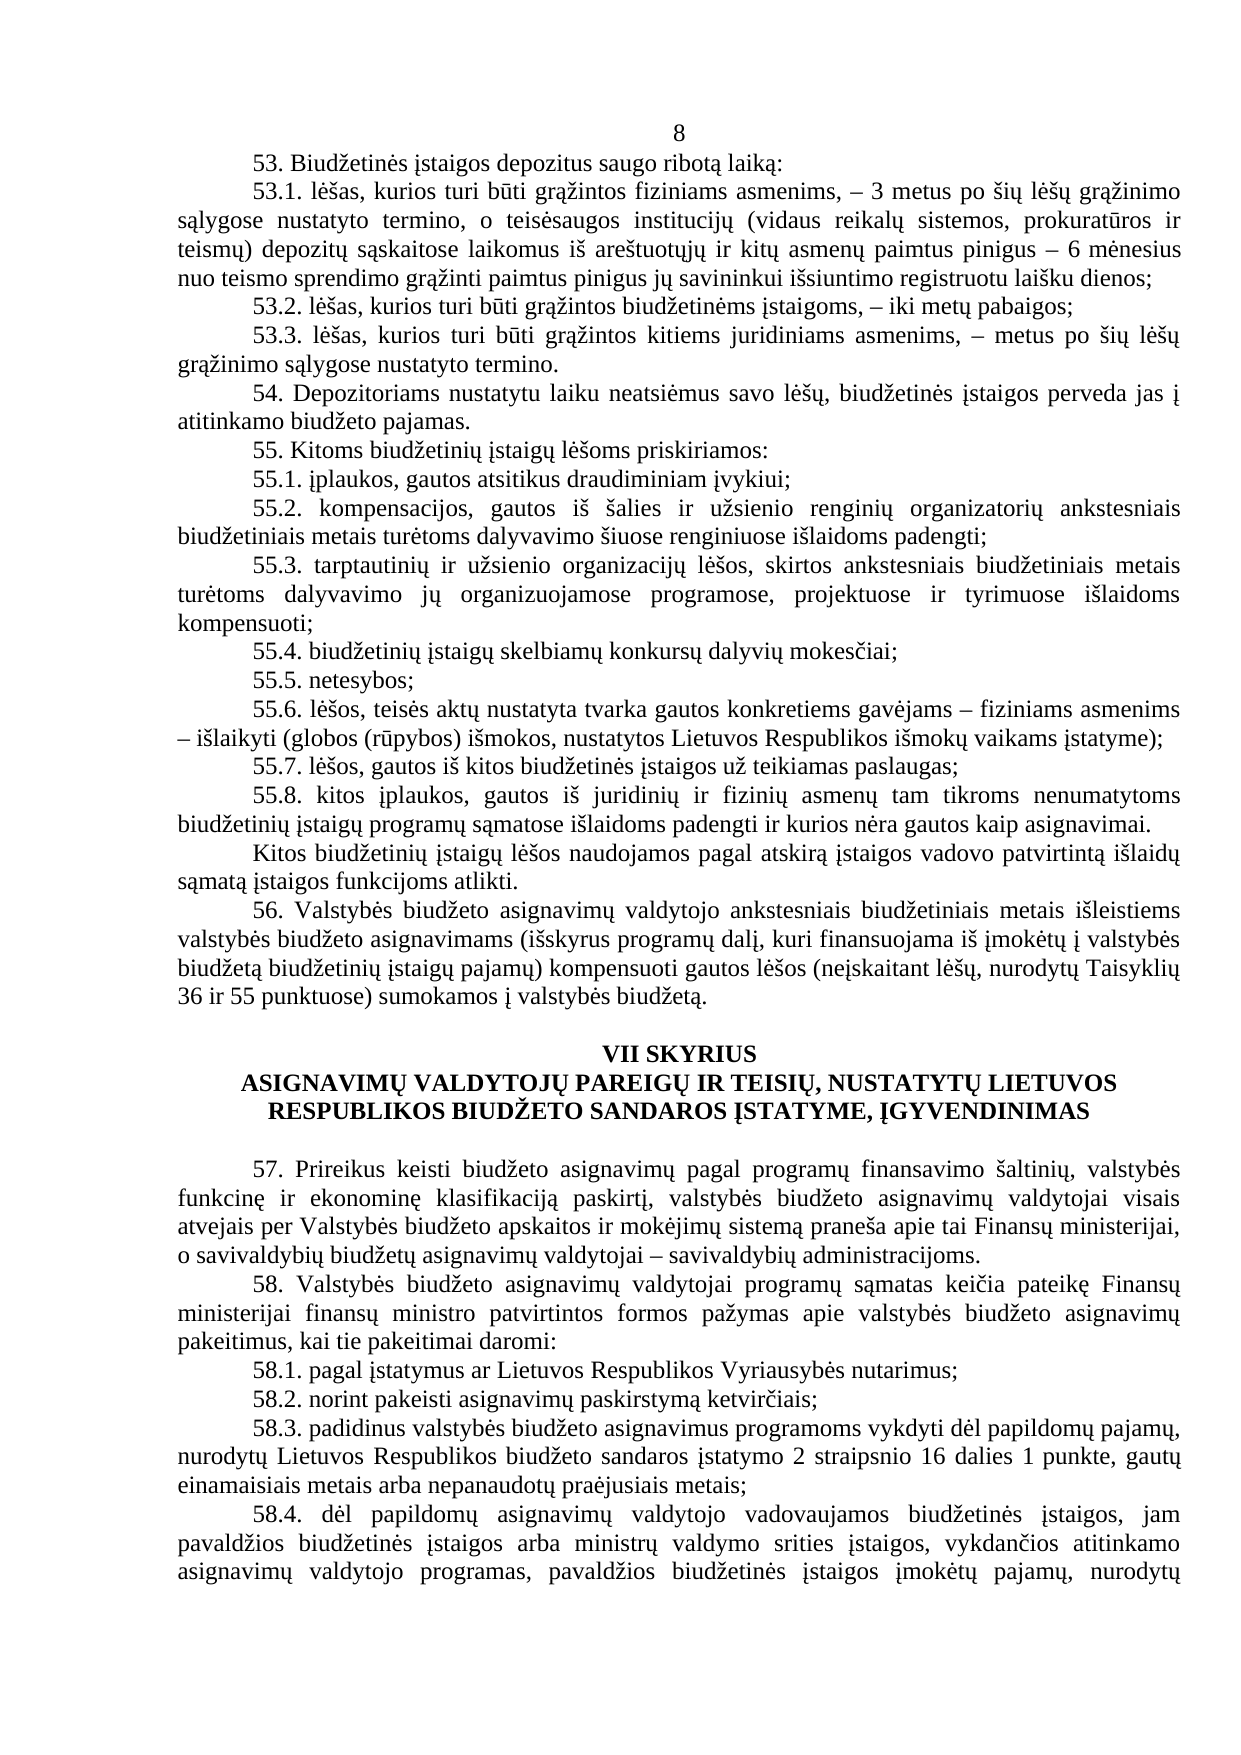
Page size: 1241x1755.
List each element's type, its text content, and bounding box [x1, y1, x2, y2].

text 55.7. lėšos, gautos iš kitos biudžetinės įstaigos už teikiamas paslaugas; [177, 751, 1181, 780]
text 53.2. lėšas, kurios turi būti grąžintos biudžetinėms įstaigoms, – iki metų pabaigos; [177, 291, 1181, 320]
text 58.1. pagal įstatymus ar Lietuvos Respublikos Vyriausybės nutarimus; [177, 1355, 1181, 1384]
text 55.4. biudžetinių įstaigų skelbiamų konkursų dalyvių mokesčiai; [177, 636, 1181, 665]
text 55.8. kitos įplaukos, gautos iš juridinių ir fizinių asmenų tam tikroms nenumatytoms biudžetinių įstaigų programų sąmatose išlaidoms padengti ir kurios nėra gautos kaip asignavimai. [177, 780, 1181, 838]
text VII SKYRIUS [177, 1039, 1181, 1068]
text 55.5. netesybos; [177, 665, 1181, 694]
text 53. Biudžetinės įstaigos depozitus saugo ribotą laiką: [177, 148, 1181, 176]
text 55.2. kompensacijos, gautos iš šalies ir užsienio renginių organizatorių ankstesniais biudžetiniais metais turėtoms dalyvavimo šiuose renginiuose išlaidoms padengti; [177, 493, 1181, 550]
text 53.1. lėšas, kurios turi būti grąžintos fiziniams asmenims, – 3 metus po šių lėšų grąžinimo sąlygose nustatyto termino, o teisėsaugos institucijų (vidaus reikalų sistemos, prokuratūros ir teismų) depozitų sąskaitose laikomus iš areštuotųjų ir kitų asmenų paimtus pinigus – 6 mėnesius nuo teismo sprendimo grąžinti paimtus pinigus jų savininkui išsiuntimo registruotu laišku dienos; [177, 176, 1181, 291]
text ASIGNAVIMŲ VALDYTOJŲ PAREIGŲ IR TEISIŲ, NUSTATYTŲ LIETUVOS RESPUBLIKOS BIUDŽETO SANDAROS ĮSTATYME, ĮGYVENDINIMAS [177, 1068, 1181, 1125]
text 57. Prireikus keisti biudžeto asignavimų pagal programų finansavimo šaltinių, valstybės funkcinę ir ekonominę klasifikaciją paskirtį, valstybės biudžeto asignavimų valdytojai visais atvejais per Valstybės biudžeto apskaitos ir mokėjimų sistemą praneša apie tai Finansų ministerijai, o savivaldybių biudžetų asignavimų valdytojai – savivaldybių administracijoms. [177, 1154, 1181, 1269]
text Kitos biudžetinių įstaigų lėšos naudojamos pagal atskirą įstaigos vadovo patvirtintą išlaidų sąmatą įstaigos funkcijoms atlikti. [177, 838, 1181, 895]
text 56. Valstybės biudžeto asignavimų valdytojo ankstesniais biudžetiniais metais išleistiems valstybės biudžeto asignavimams (išskyrus programų dalį, kuri finansuojama iš įmokėtų į valstybės biudžetą biudžetinių įstaigų pajamų) kompensuoti gautos lėšos (neįskaitant lėšų, nurodytų Taisyklių 36 ir 55 punktuose) sumokamos į valstybės biudžetą. [177, 895, 1181, 1010]
text 58.4. dėl papildomų asignavimų valdytojo vadovaujamos biudžetinės įstaigos, jam pavaldžios biudžetinės įstaigos arba ministrų valdymo srities įstaigos, vykdančios atitinkamo asignavimų valdytojo programas, pavaldžios biudžetinės įstaigos įmokėtų pajamų, nurodytų [177, 1499, 1181, 1585]
text 55.6. lėšos, teisės aktų nustatyta tvarka gautos konkretiems gavėjams – fiziniams asmenims – išlaikyti (globos (rūpybos) išmokos, nustatytos Lietuvos Respublikos išmokų vaikams įstatyme); [177, 694, 1181, 751]
text 55. Kitoms biudžetinių įstaigų lėšoms priskiriamos: [177, 435, 1181, 464]
text 54. Depozitoriams nustatytu laiku neatsiėmus savo lėšų, biudžetinės įstaigos perveda jas į atitinkamo biudžeto pajamas. [177, 378, 1181, 435]
text 55.1. įplaukos, gautos atsitikus draudiminiam įvykiui; [177, 464, 1181, 493]
text 58.3. padidinus valstybės biudžeto asignavimus programoms vykdyti dėl papildomų pajamų, nurodytų Lietuvos Respublikos biudžeto sandaros įstatymo 2 straipsnio 16 dalies 1 punkte, gautų einamaisiais metais arba nepanaudotų praėjusiais metais; [177, 1413, 1181, 1499]
text 58. Valstybės biudžeto asignavimų valdytojai programų sąmatas keičia pateikę Finansų ministerijai finansų ministro patvirtintos formos pažymas apie valstybės biudžeto asignavimų pakeitimus, kai tie pakeitimai daromi: [177, 1269, 1181, 1355]
text 53.3. lėšas, kurios turi būti grąžintos kitiems juridiniams asmenims, – metus po šių lėšų grąžinimo sąlygose nustatyto termino. [177, 320, 1181, 378]
text 55.3. tarptautinių ir užsienio organizacijų lėšos, skirtos ankstesniais biudžetiniais metais turėtoms dalyvavimo jų organizuojamose programose, projektuose ir tyrimuose išlaidoms kompensuoti; [177, 550, 1181, 636]
text 58.2. norint pakeisti asignavimų paskirstymą ketvirčiais; [177, 1384, 1181, 1413]
